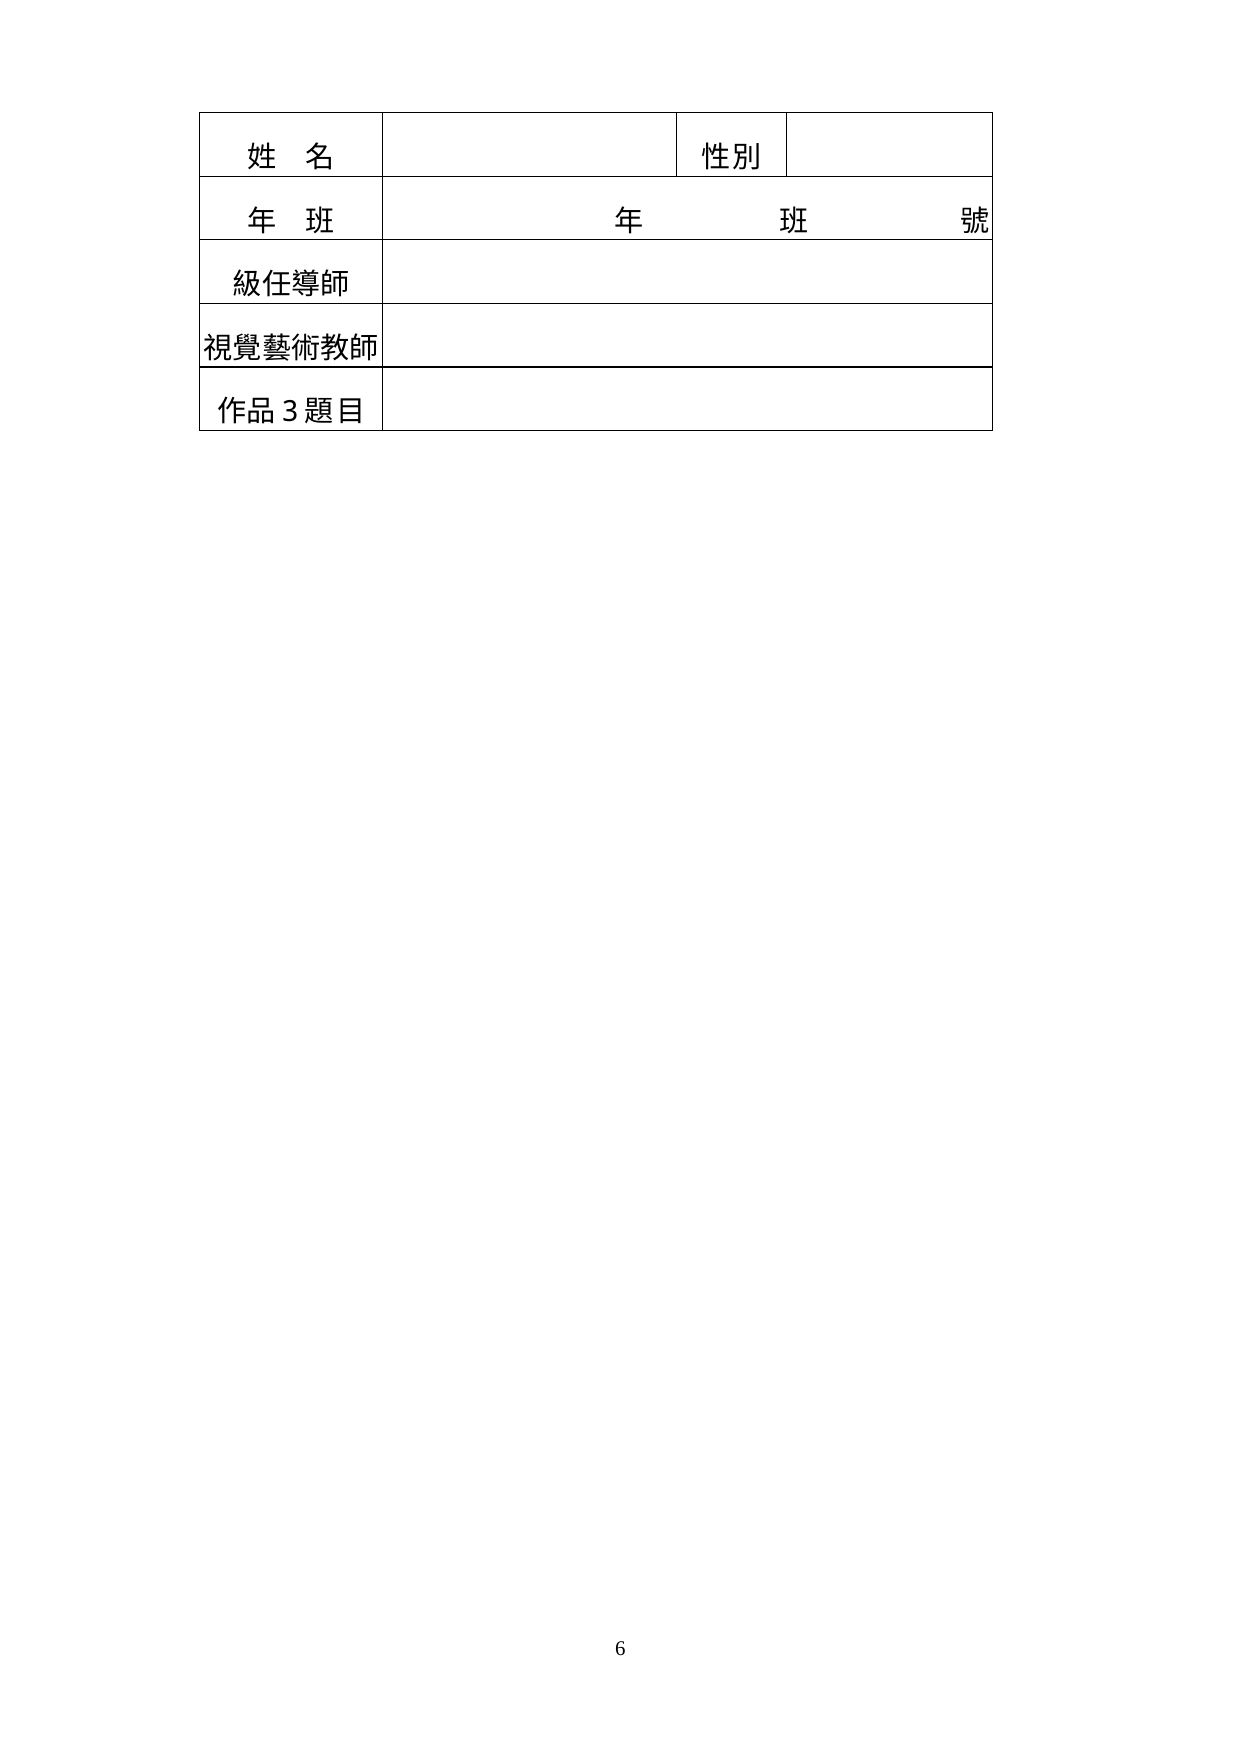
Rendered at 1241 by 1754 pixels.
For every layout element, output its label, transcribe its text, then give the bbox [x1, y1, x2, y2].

table_cell [383, 368, 992, 430]
table_cell 性別 [677, 113, 786, 176]
table_cell 年 班 [200, 177, 382, 239]
table_cell 作品3題目 [200, 368, 382, 430]
table_cell [787, 113, 992, 176]
table_cell [383, 113, 676, 176]
table_cell 視覺藝術教師 [200, 304, 382, 366]
table_cell [383, 304, 992, 366]
table_cell 年 班 號 [383, 177, 992, 239]
table_cell 姓 名 [200, 113, 382, 176]
table_cell [383, 240, 992, 303]
table_cell 級任導師 [200, 240, 382, 303]
